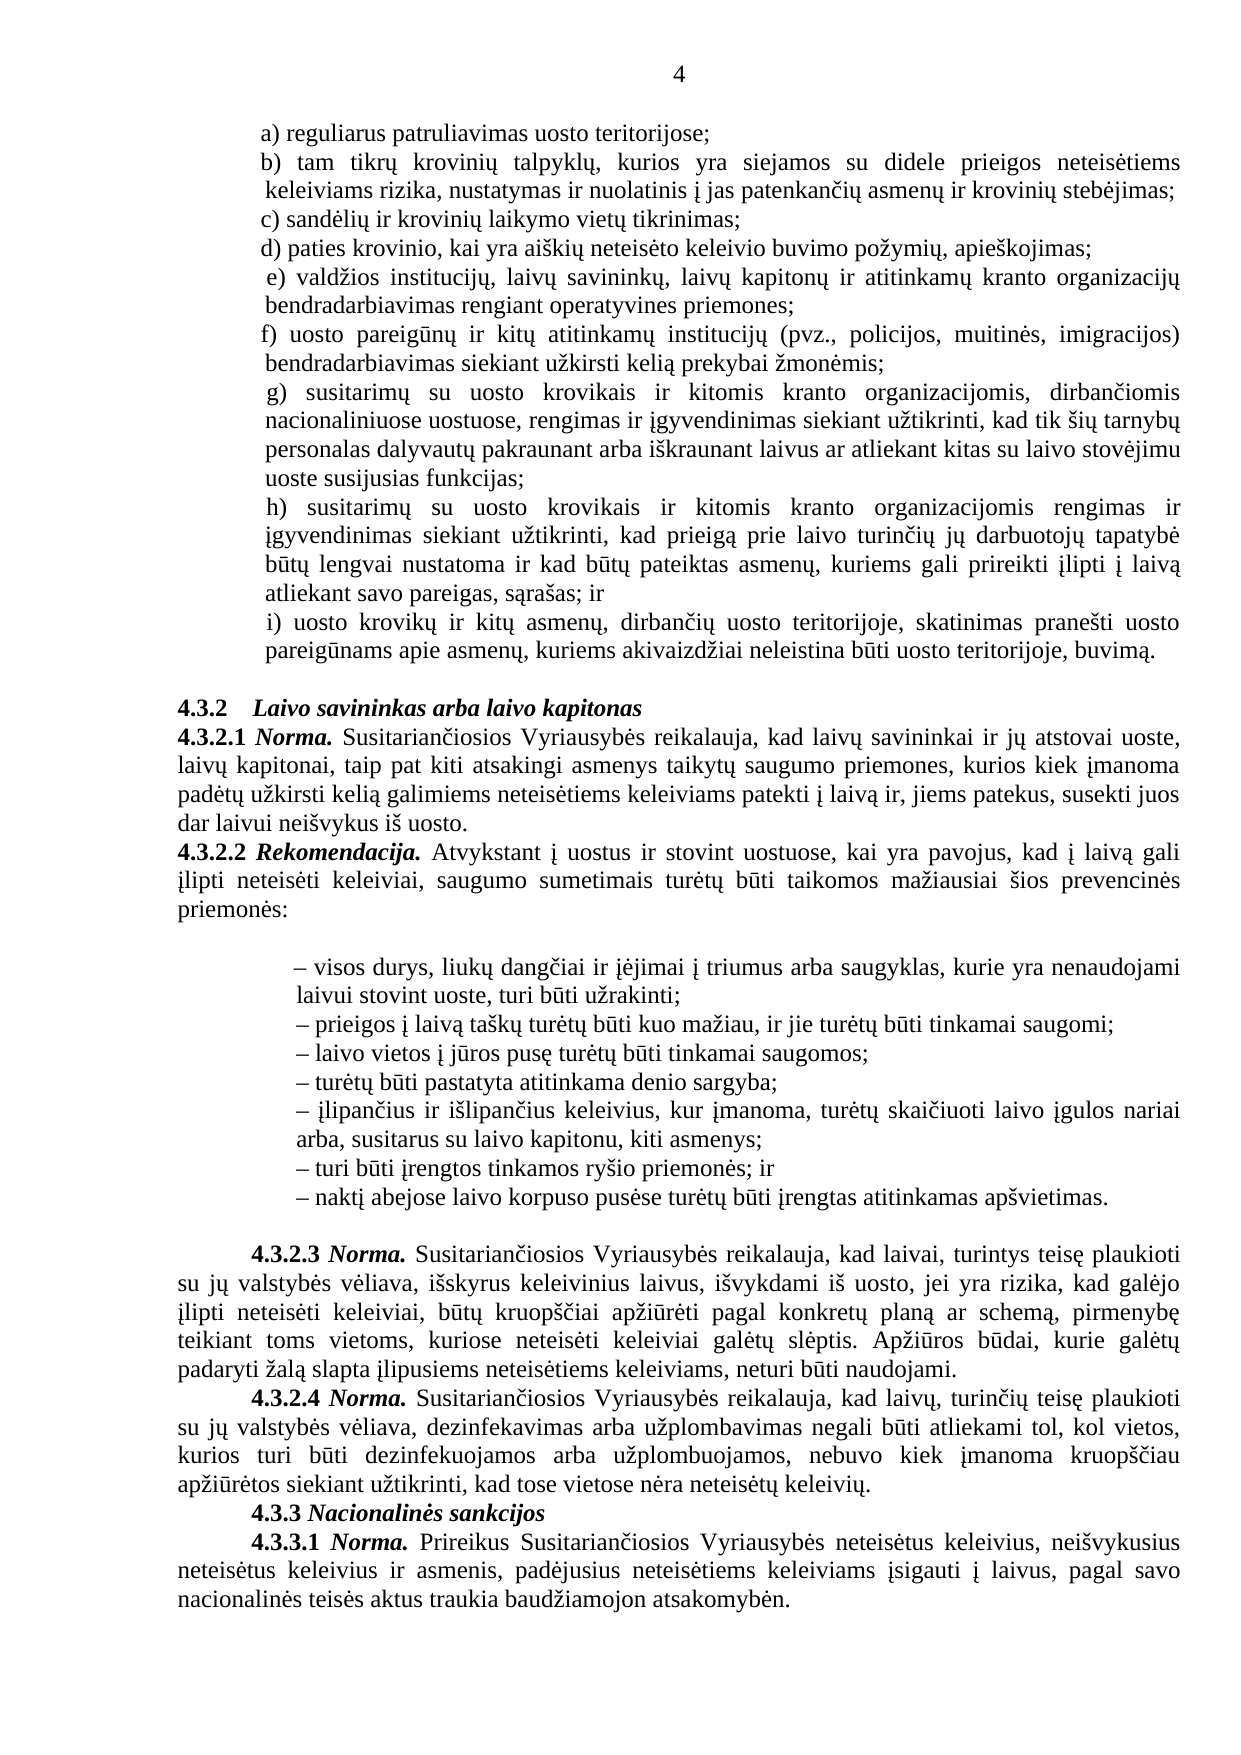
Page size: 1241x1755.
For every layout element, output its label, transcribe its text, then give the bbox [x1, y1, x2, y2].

text a) reguliarus patruliavimas uosto teritorijose; [260, 118, 1181, 147]
text b) tam tikrų krovinių talpyklų, kurios yra siejamos su didele prieigos neteisėtiems keleiviams rizika, nustatymas ir nuolatinis į jas patenkančių asmenų ir krovinių stebėjimas; [260, 147, 1181, 204]
text c) sandėlių ir krovinių laikymo vietų tikrinimas; [260, 204, 1181, 233]
text 4.3.3 Nacionalinės sankcijos [177, 1498, 1181, 1527]
text – visos durys, liukų dangčiai ir įėjimai į triumus arba saugyklas, kurie yra nenaudojami laivui stovint uoste, turi būti užrakinti; [294, 952, 1181, 1009]
text – turėtų būti pastatyta atitinkama denio sargyba; [296, 1067, 1181, 1096]
text 4.3.3.1 Norma. Prireikus Susitariančiosios Vyriausybės neteisėtus keleivius, neišvykusius neteisėtus keleivius ir asmenis, padėjusius neteisėtiems keleiviams įsigauti į laivus, pagal savo nacionalinės teisės aktus traukia baudžiamojon atsakomybėn. [177, 1527, 1181, 1613]
text 4.3.2.3 Norma. Susitariančiosios Vyriausybės reikalauja, kad laivai, turintys teisę plaukioti su jų valstybės vėliava, išskyrus keleivinius laivus, išvykdami iš uosto, jei yra rizika, kad galėjo įlipti neteisėti keleiviai, būtų kruopščiai apžiūrėti pagal konkretų planą ar schemą, pirmenybę teikiant toms vietoms, kuriose neteisėti keleiviai galėtų slėptis. Apžiūros būdai, kurie galėtų padaryti žalą slapta įlipusiems neteisėtiems keleiviams, neturi būti naudojami. [177, 1239, 1181, 1383]
text – įlipančius ir išlipančius keleivius, kur įmanoma, turėtų skaičiuoti laivo įgulos nariai arba, susitarus su laivo kapitonu, kiti asmenys; [296, 1096, 1181, 1153]
text h) susitarimų su uosto krovikais ir kitomis kranto organizacijomis rengimas ir įgyvendinimas siekiant užtikrinti, kad prieigą prie laivo turinčių jų darbuotojų tapatybė būtų lengvai nustatoma ir kad būtų pateiktas asmenų, kuriems gali prireikti įlipti į laivą atliekant savo pareigas, sąrašas; ir [265, 492, 1181, 607]
text – turi būti įrengtos tinkamos ryšio priemonės; ir [296, 1153, 1181, 1182]
text d) paties krovinio, kai yra aiškių neteisėto keleivio buvimo požymių, apieškojimas; [260, 233, 1181, 262]
text i) uosto krovikų ir kitų asmenų, dirbančių uosto teritorijoje, skatinimas pranešti uosto pareigūnams apie asmenų, kuriems akivaizdžiai neleistina būti uosto teritorijoje, buvimą. [265, 607, 1181, 664]
text f) uosto pareigūnų ir kitų atitinkamų institucijų (pvz., policijos, muitinės, imigracijos) bendradarbiavimas siekiant užkirsti kelią prekybai žmonėmis; [260, 319, 1181, 377]
text – prieigos į laivą taškų turėtų būti kuo mažiau, ir jie turėtų būti tinkamai saugomi; [296, 1009, 1181, 1038]
text – laivo vietos į jūros pusę turėtų būti tinkamai saugomos; [296, 1038, 1181, 1067]
text 4.3.2.4 Norma. Susitariančiosios Vyriausybės reikalauja, kad laivų, turinčių teisę plaukioti su jų valstybės vėliava, dezinfekavimas arba užplombavimas negali būti atliekami tol, kol vietos, kurios turi būti dezinfekuojamos arba užplombuojamos, nebuvo kiek įmanoma kruopščiau apžiūrėtos siekiant užtikrinti, kad tose vietose nėra neteisėtų keleivių. [177, 1383, 1181, 1498]
text g) susitarimų su uosto krovikais ir kitomis kranto organizacijomis, dirbančiomis nacionaliniuose uostuose, rengimas ir įgyvendinimas siekiant užtikrinti, kad tik šių tarnybų personalas dalyvautų pakraunant arba iškraunant laivus ar atliekant kitas su laivo stovėjimu uoste susijusias funkcijas; [265, 377, 1181, 492]
text 4.3.2.2 Rekomendacija. Atvykstant į uostus ir stovint uostuose, kai yra pavojus, kad į laivą gali įlipti neteisėti keleiviai, saugumo sumetimais turėtų būti taikomos mažiausiai šios prevencinės priemonės: [177, 837, 1181, 923]
text – naktį abejose laivo korpuso pusėse turėtų būti įrengtas atitinkamas apšvietimas. [296, 1182, 1181, 1211]
text e) valdžios institucijų, laivų savininkų, laivų kapitonų ir atitinkamų kranto organizacijų bendradarbiavimas rengiant operatyvines priemones; [265, 262, 1181, 319]
text 4.3.2.1 Norma. Susitariančiosios Vyriausybės reikalauja, kad laivų savininkai ir jų atstovai uoste, laivų kapitonai, taip pat kiti atsakingi asmenys taikytų saugumo priemones, kurios kiek įmanoma padėtų užkirsti kelią galimiems neteisėtiems keleiviams patekti į laivą ir, jiems patekus, susekti juos dar laivui neišvykus iš uosto. [177, 722, 1181, 837]
text 4.3.2 Laivo savininkas arba laivo kapitonas [177, 693, 1181, 722]
